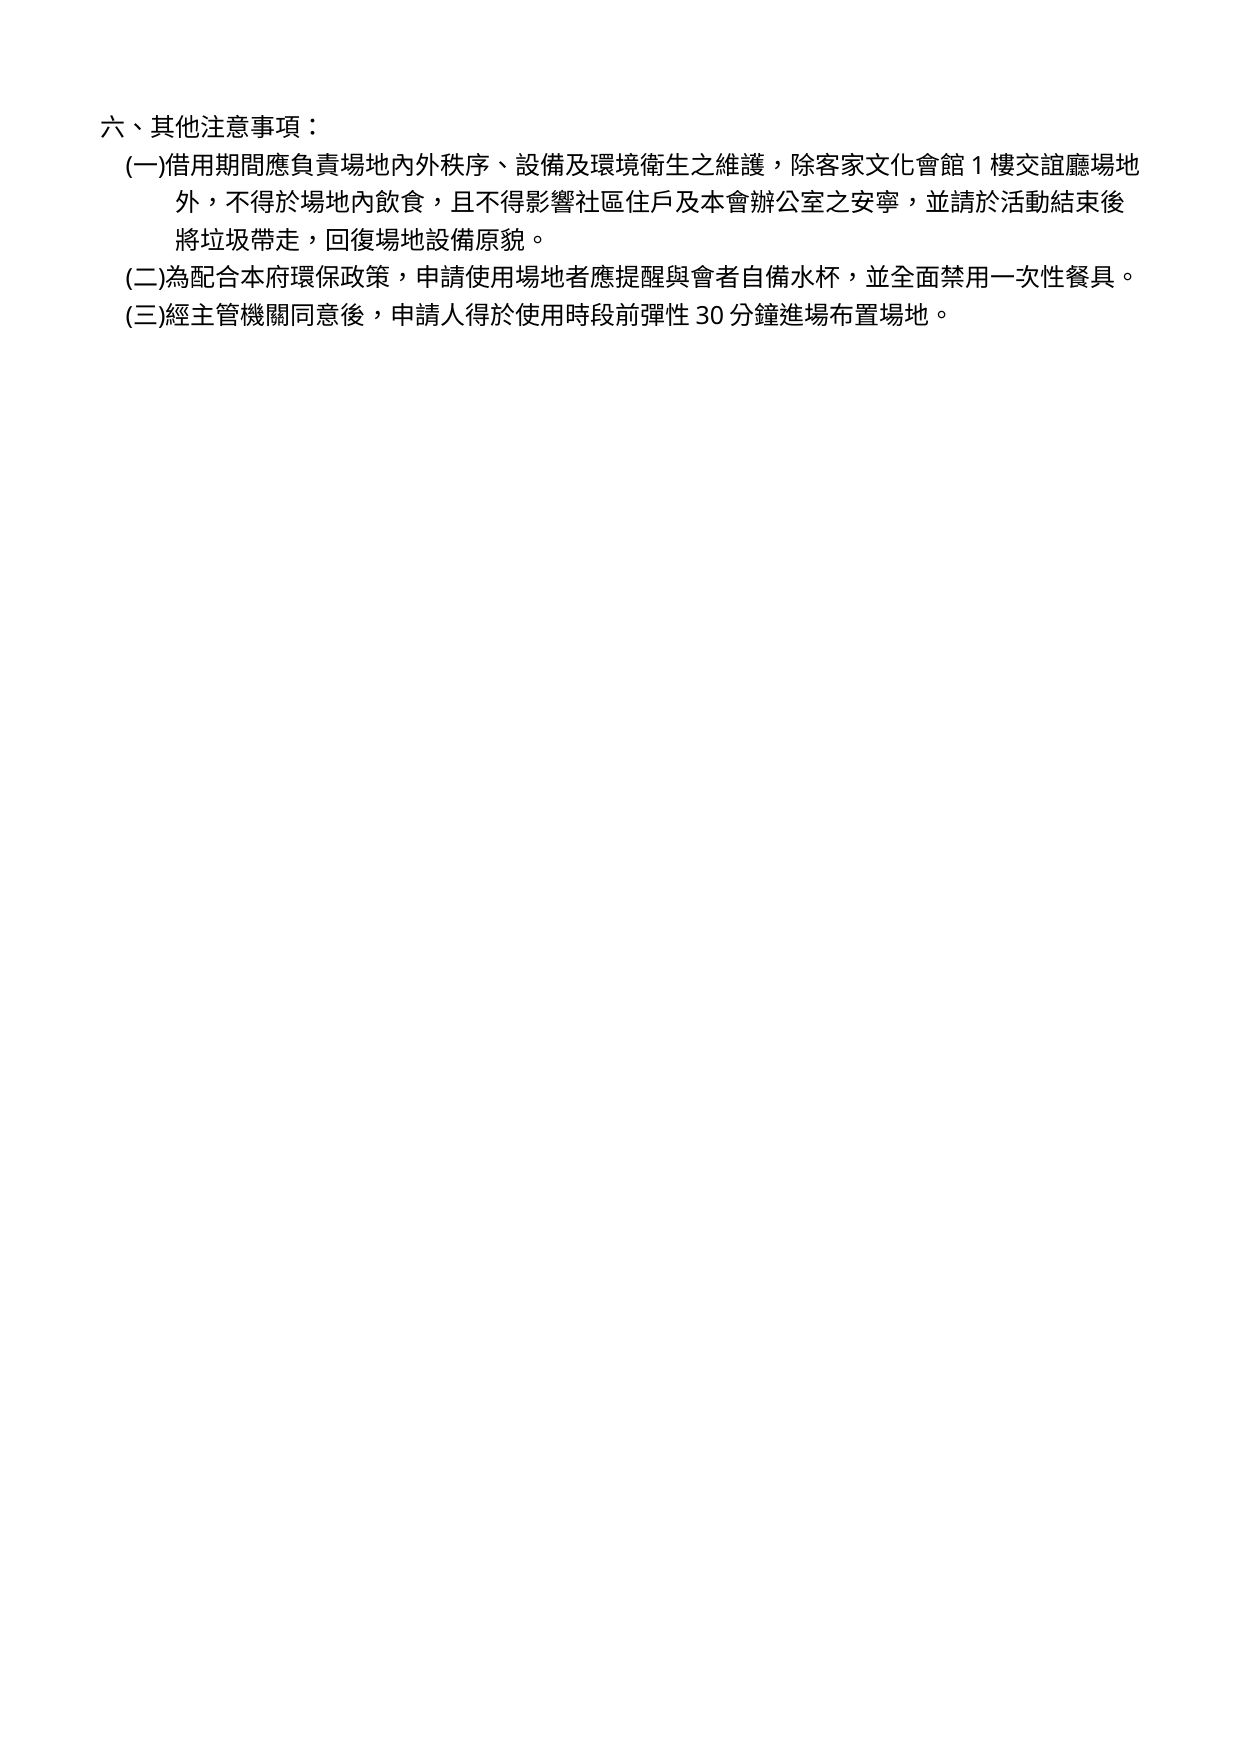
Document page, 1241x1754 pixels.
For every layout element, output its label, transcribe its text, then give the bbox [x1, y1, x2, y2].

text (二)為配合本府環保政策，申請使用場地者應提醒與會者自備水杯，並全面禁用一次性餐具。 [125, 251, 1140, 288]
text (一)借用期間應負責場地內外秩序、設備及環境衛生之維護，除客家文化會館1樓交誼廳場地外，不得於場地內飲食，且不得影響社區住戶及本會辦公室之安寧，並請於活動結束後將垃圾帶走，回復場地設備原貌。 [125, 138, 1140, 251]
text 六、其他注意事項： [100, 101, 1140, 138]
text (三)經主管機關同意後，申請人得於使用時段前彈性30分鐘進場布置場地。 [125, 288, 1140, 326]
